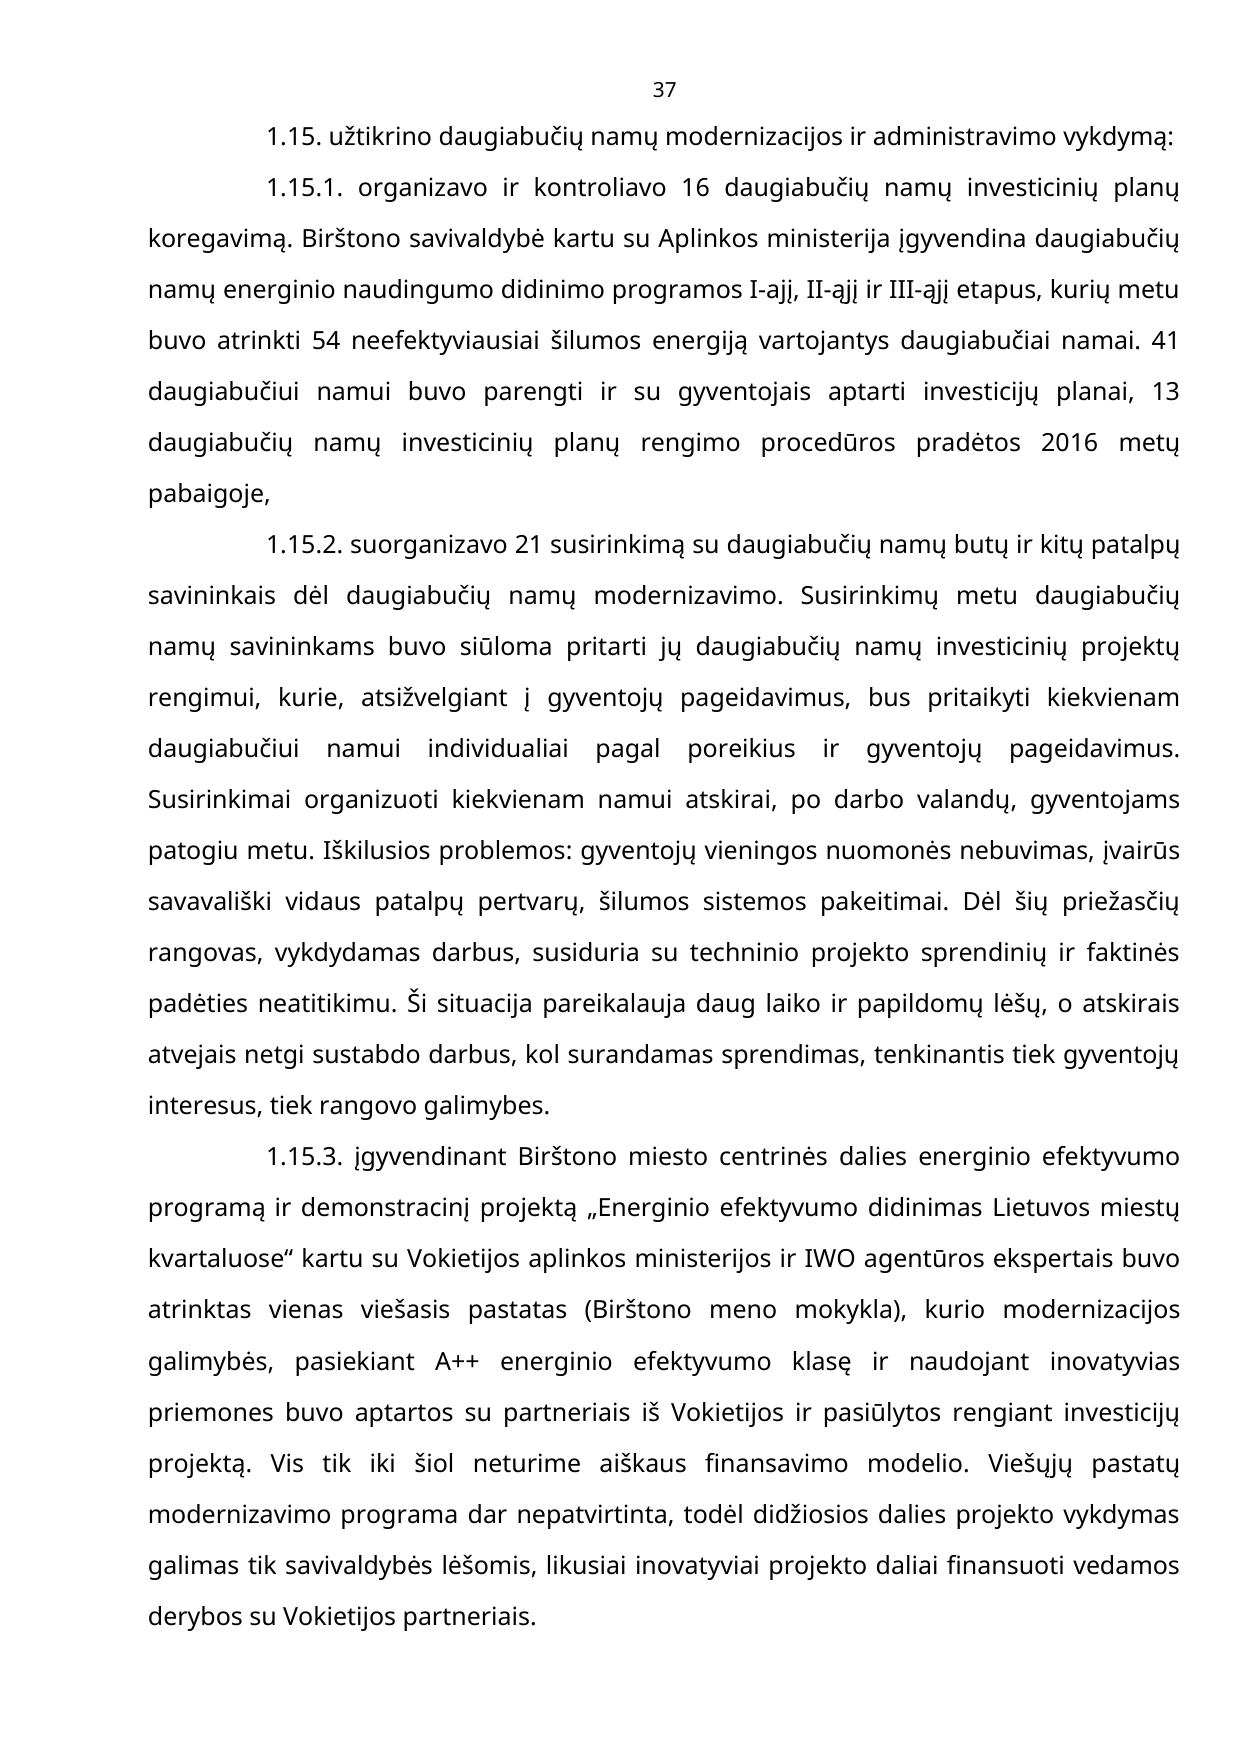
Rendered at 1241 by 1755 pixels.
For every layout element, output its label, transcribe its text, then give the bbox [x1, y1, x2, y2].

text 1.15.1. organizavo ir kontroliavo 16 daugiabučių namų investicinių planų koregavimą. Birštono savivaldybė kartu su Aplinkos ministerija įgyvendina daugiabučių namų energinio naudingumo didinimo programos I-ajį, II-ąjį ir III-ąjį etapus, kurių metu buvo atrinkti 54 neefektyviausiai šilumos energiją vartojantys daugiabučiai namai. 41 daugiabučiui namui buvo parengti ir su gyventojais aptarti investicijų planai, 13 daugiabučių namų investicinių planų rengimo procedūros pradėtos 2016 metų pabaigoje, [148, 169, 1181, 509]
text 1.15. užtikrino daugiabučių namų modernizacijos ir administravimo vykdymą: [148, 118, 1181, 152]
text 1.15.2. suorganizavo 21 susirinkimą su daugiabučių namų butų ir kitų patalpų savininkais dėl daugiabučių namų modernizavimo. Susirinkimų metu daugiabučių namų savininkams buvo siūloma pritarti jų daugiabučių namų investicinių projektų rengimui, kurie, atsižvelgiant į gyventojų pageidavimus, bus pritaikyti kiekvienam daugiabučiui namui individualiai pagal poreikius ir gyventojų pageidavimus. Susirinkimai organizuoti kiekvienam namui atskirai, po darbo valandų, gyventojams patogiu metu. Iškilusios problemos: gyventojų vieningos nuomonės nebuvimas, įvairūs savavališki vidaus patalpų pertvarų, šilumos sistemos pakeitimai. Dėl šių priežasčių rangovas, vykdydamas darbus, susiduria su techninio projekto sprendinių ir faktinės padėties neatitikimu. Ši situacija pareikalauja daug laiko ir papildomų lėšų, o atskirais atvejais netgi sustabdo darbus, kol surandamas sprendimas, tenkinantis tiek gyventojų interesus, tiek rangovo galimybes. [148, 527, 1181, 1122]
text 1.15.3. įgyvendinant Birštono miesto centrinės dalies energinio efektyvumo programą ir demonstracinį projektą „Energinio efektyvumo didinimas Lietuvos miestų kvartaluose“ kartu su Vokietijos aplinkos ministerijos ir IWO agentūros ekspertais buvo atrinktas vienas viešasis pastatas (Birštono meno mokykla), kurio modernizacijos galimybės, pasiekiant A++ energinio efektyvumo klasę ir naudojant inovatyvias priemones buvo aptartos su partneriais iš Vokietijos ir pasiūlytos rengiant investicijų projektą. Vis tik iki šiol neturime aiškaus finansavimo modelio. Viešųjų pastatų modernizavimo programa dar nepatvirtinta, todėl didžiosios dalies projekto vykdymas galimas tik savivaldybės lėšomis, likusiai inovatyviai projekto daliai finansuoti vedamos derybos su Vokietijos partneriais. [148, 1139, 1181, 1632]
